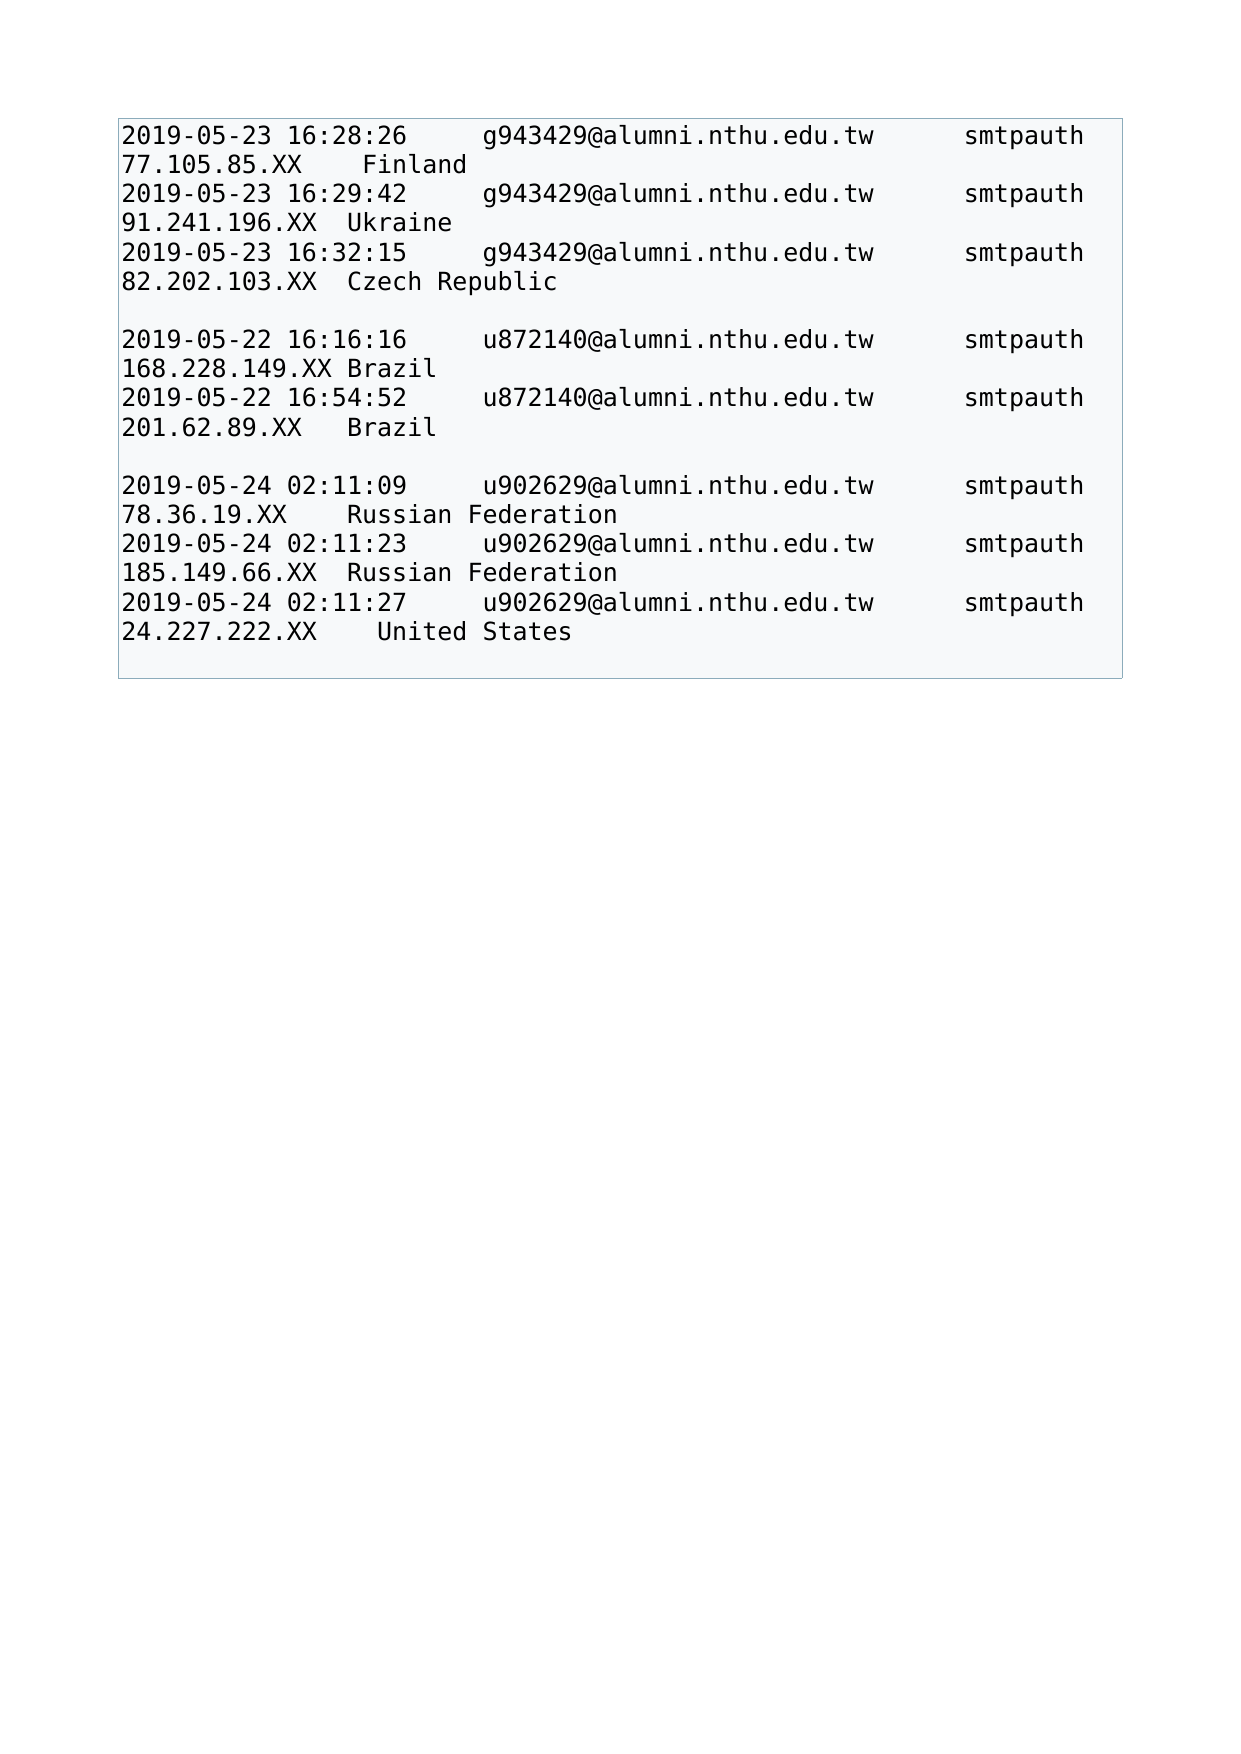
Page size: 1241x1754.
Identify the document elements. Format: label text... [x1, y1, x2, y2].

text 2019-05-23 16:28:26 g943429@alumni.nthu.edu.tw smtpauth 77.105.85.XX Finland 2019-05-23 16:29:42 g943429@alumni.nthu.edu.tw smtpauth 91.241.196.XX Ukraine 2019-05-23 16:32:15 g943429@alumni.nthu.edu.tw smtpauth 82.202.103.XX Czech Republic 2019-05-22 16:16:16 u872140@alumni.nthu.edu.tw smtpauth 168.228.149.XX Brazil 2019-05-22 16:54:52 u872140@alumni.nthu.edu.tw smtpauth 201.62.89.XX Brazil 2019-05-24 02:11:09 u902629@alumni.nthu.edu.tw smtpauth 78.36.19.XX Russian Federation 2019-05-24 02:11:23 u902629@alumni.nthu.edu.tw smtpauth 185.149.66.XX Russian Federation 2019-05-24 02:11:27 u902629@alumni.nthu.edu.tw smtpauth 24.227.222.XX United States [119, 119, 1122, 678]
